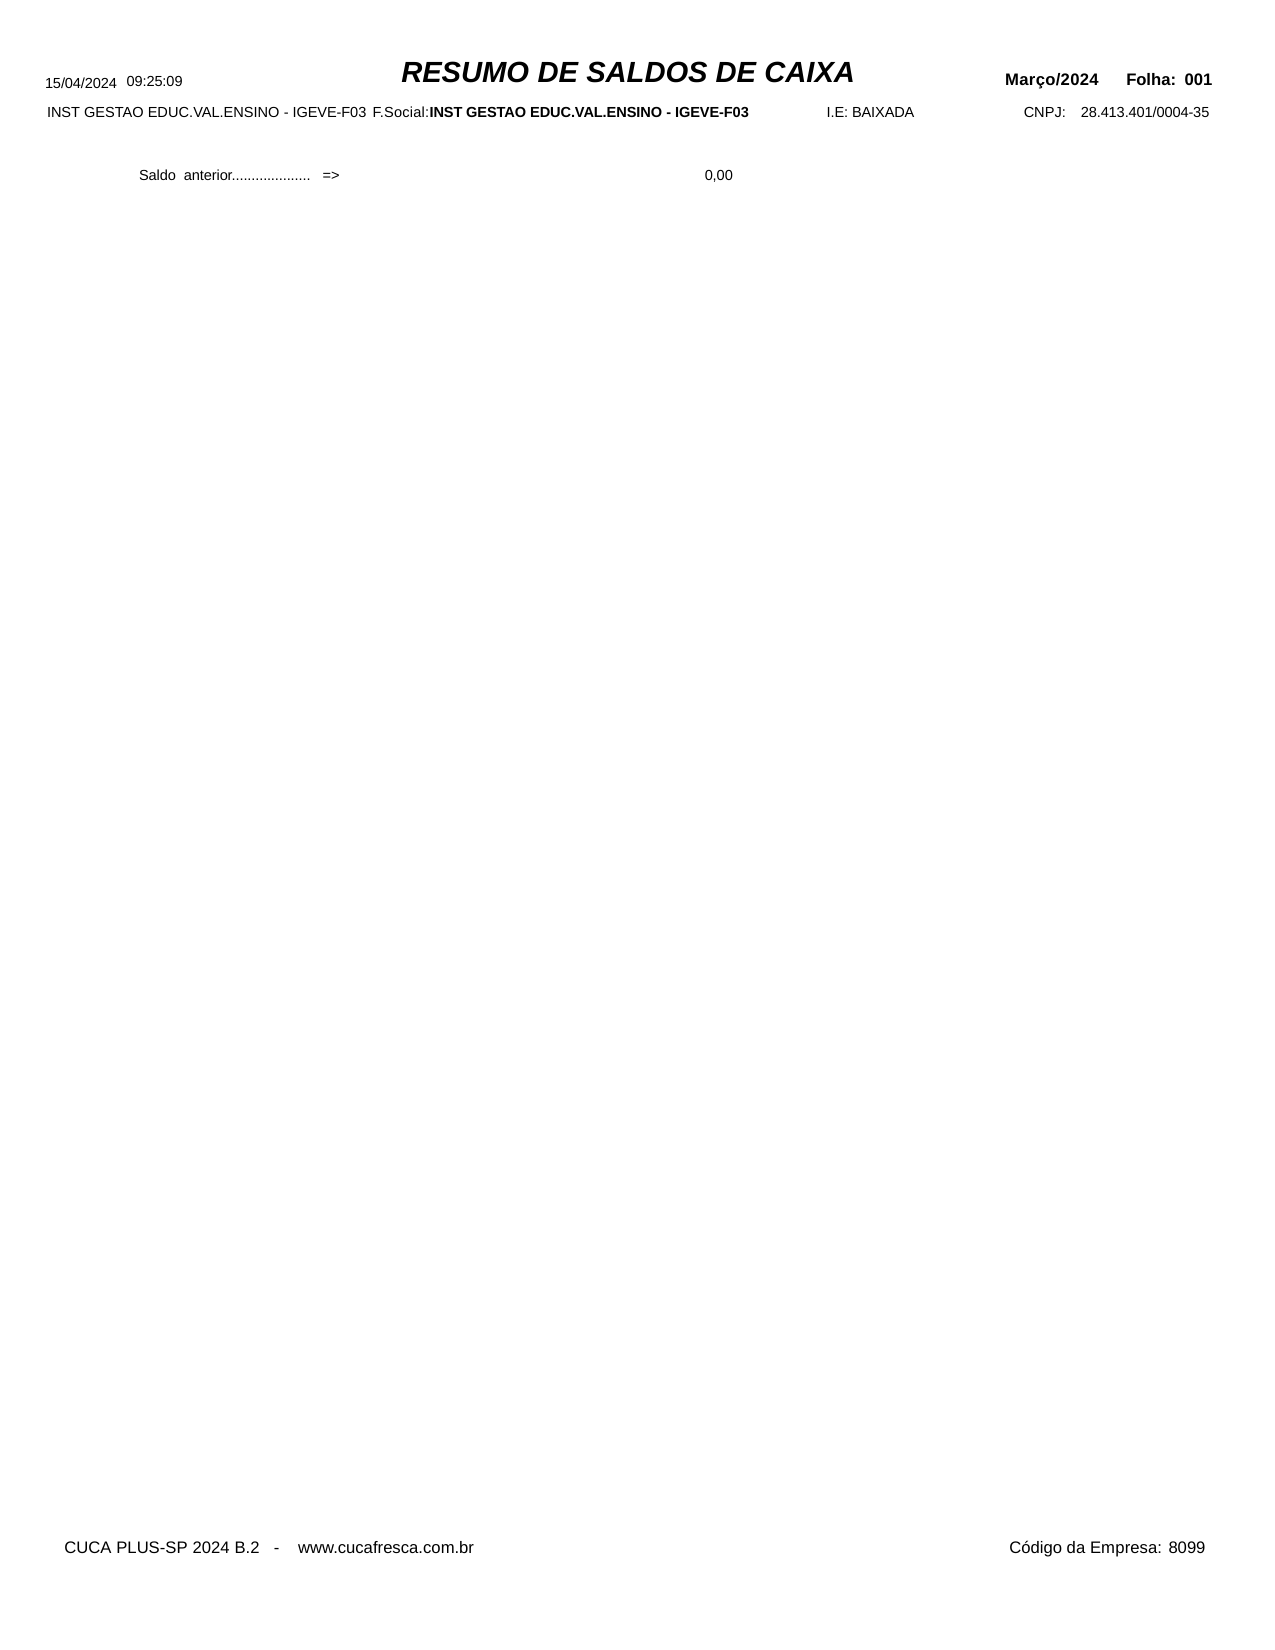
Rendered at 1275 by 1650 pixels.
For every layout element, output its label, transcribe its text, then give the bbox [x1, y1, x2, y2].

text INST GESTAO EDUC.VAL.ENSINO - IGEVE-F03 F.Social:INST GESTAO EDUC.VAL.ENSINO - IGEVE-F03 [47, 105, 778, 121]
text RESUMO DE SALDOS DE CAIXA [401, 57, 879, 89]
text www.cucafresca.com.br [298, 1539, 500, 1558]
text Folha: 001 [1126, 71, 1237, 89]
text Saldo anterior.................... => [139, 167, 366, 183]
text CUCA PLUS-SP 2024 B.2 [64, 1539, 273, 1558]
text CNPJ: 28.413.401/0004-35 [1023, 105, 1234, 121]
text 0,00 [704, 167, 754, 183]
text I.E: BAIXADA [826, 105, 936, 121]
text Março/2024 [1005, 71, 1123, 89]
text - [273, 1539, 298, 1558]
text 15/04/2024 [45, 75, 139, 91]
text 09:25:09 [126, 73, 205, 89]
text Código da Empresa: 8099 [1009, 1539, 1230, 1558]
